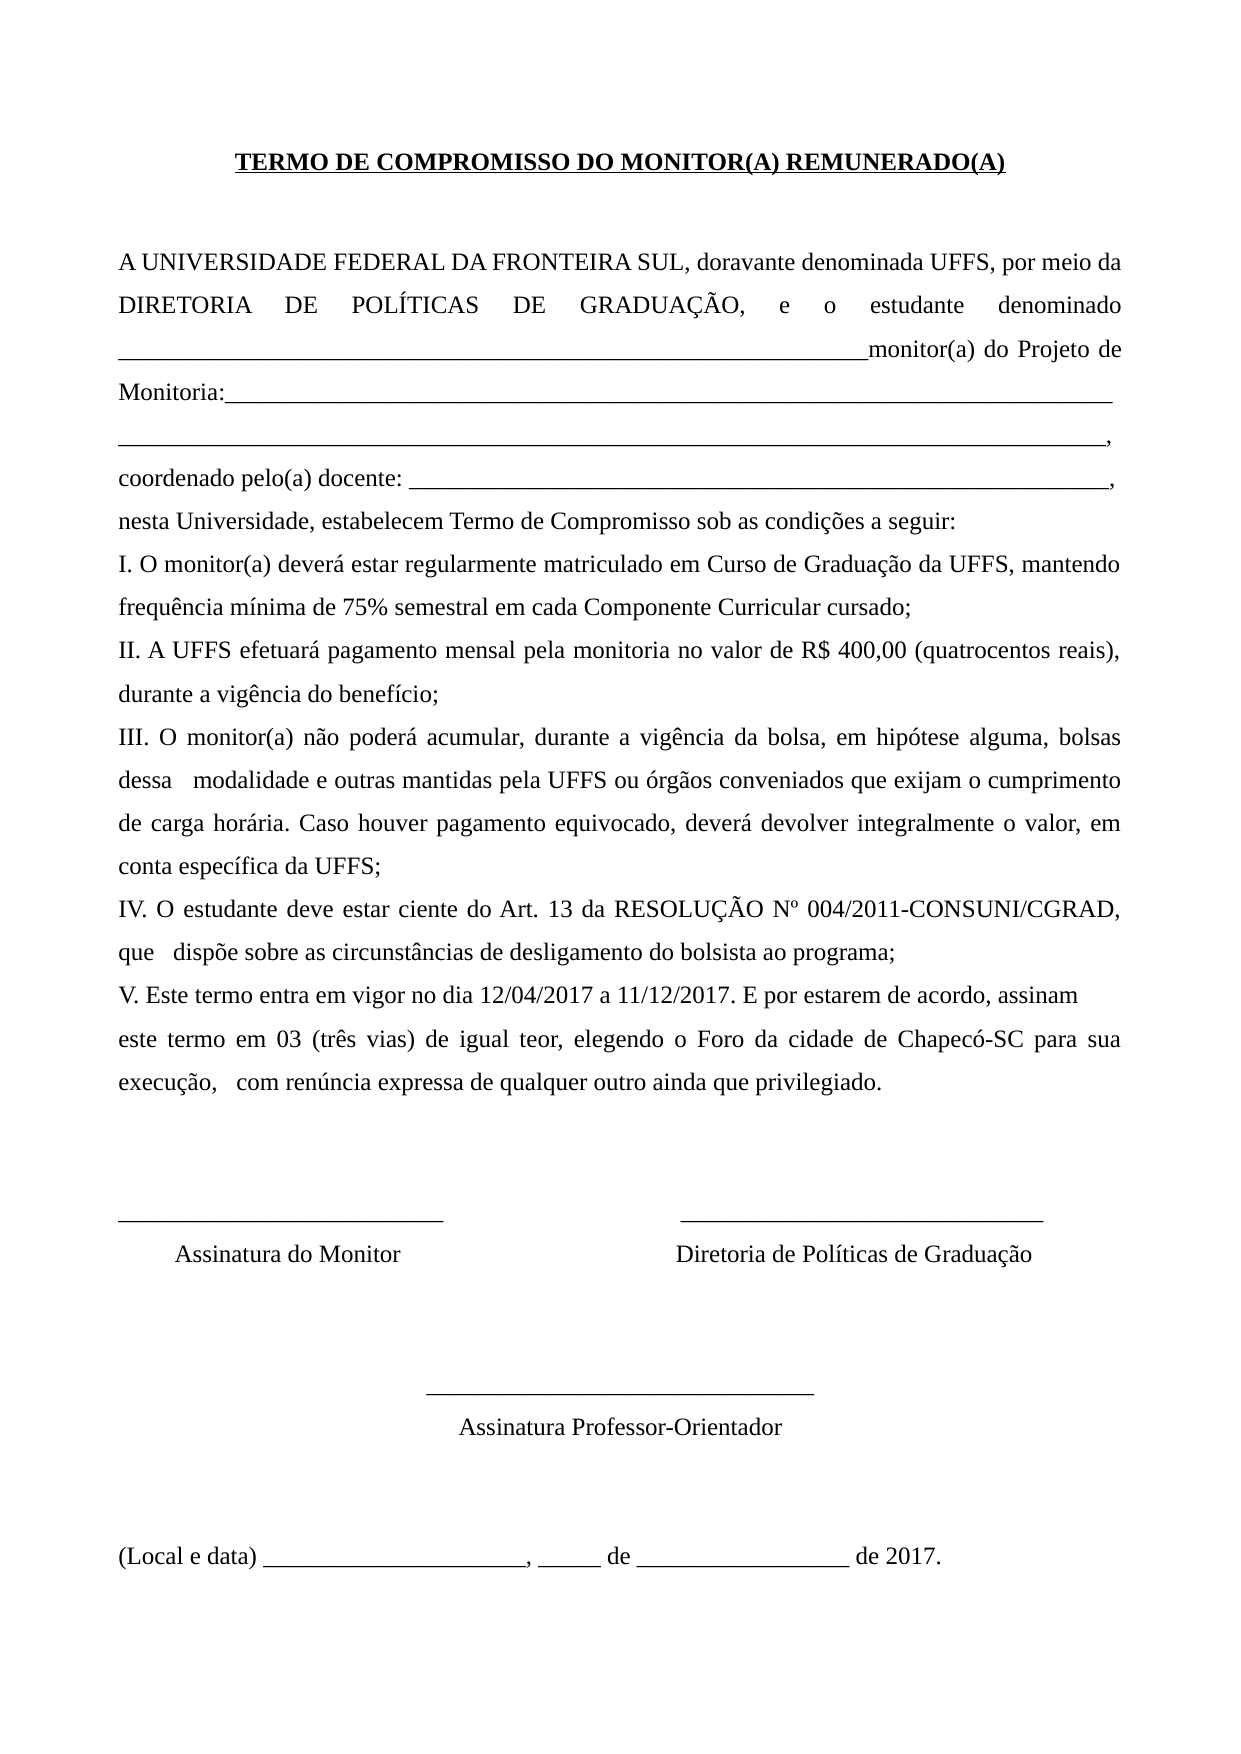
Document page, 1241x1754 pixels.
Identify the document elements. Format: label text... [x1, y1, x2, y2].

text A UNIVERSIDADE FEDERAL DA FRONTEIRA SUL, doravante denominada UFFS, por meio da DIRETORIA DE POLÍTICAS DE GRADUAÇÃO, e o estudante denominado ____________________________________________________________monitor(a) do Projeto de Monitoria:______________________________________________________________________________________________________________________________________________________, coordenado pelo(a) docente: ________________________________________________________, [118, 247, 1122, 492]
text V. Este termo entra em vigor no dia 12/04/2017 a 11/12/2017. E por estarem de acordo, assinam [118, 981, 1122, 1009]
text _______________________________ [118, 1369, 1122, 1397]
text III. O monitor(a) não poderá acumular, durante a vigência da bolsa, em hipótese alguma, bolsas dessa modalidade e outras mantidas pela UFFS ou órgãos conveniados que exijam o cumprimento de carga horária. Caso houver pagamento equivocado, deverá devolver integralmente o valor, em conta específica da UFFS; [118, 722, 1122, 880]
text nesta Universidade, estabelecem Termo de Compromisso sob as condições a seguir: [118, 506, 1122, 535]
text IV. O estudante deve estar ciente do Art. 13 da RESOLUÇÃO Nº 004/2011-CONSUNI/CGRAD, que dispõe sobre as circunstâncias de desligamento do bolsista ao programa; [118, 894, 1122, 966]
text Assinatura do Monitor Diretoria de Políticas de Graduação [118, 1239, 1122, 1268]
text II. A UFFS efetuará pagamento mensal pela monitoria no valor de R$ 400,00 (quatrocentos reais), durante a vigência do benefício; [118, 636, 1122, 707]
text (Local e data) _____________________, _____ de _________________ de 2017. [118, 1541, 1122, 1570]
text TERMO DE COMPROMISSO DO MONITOR(A) REMUNERADO(A) [118, 147, 1122, 176]
text __________________________ _____________________________ [118, 1196, 1122, 1225]
text Assinatura Professor-Orientador [118, 1412, 1122, 1441]
text I. O monitor(a) deverá estar regularmente matriculado em Curso de Graduação da UFFS, mantendo frequência mínima de 75% semestral em cada Componente Curricular cursado; [118, 549, 1122, 621]
text este termo em 03 (três vias) de igual teor, elegendo o Foro da cidade de Chapecó-SC para sua execução, com renúncia expressa de qualquer outro ainda que privilegiado. [118, 1024, 1122, 1096]
